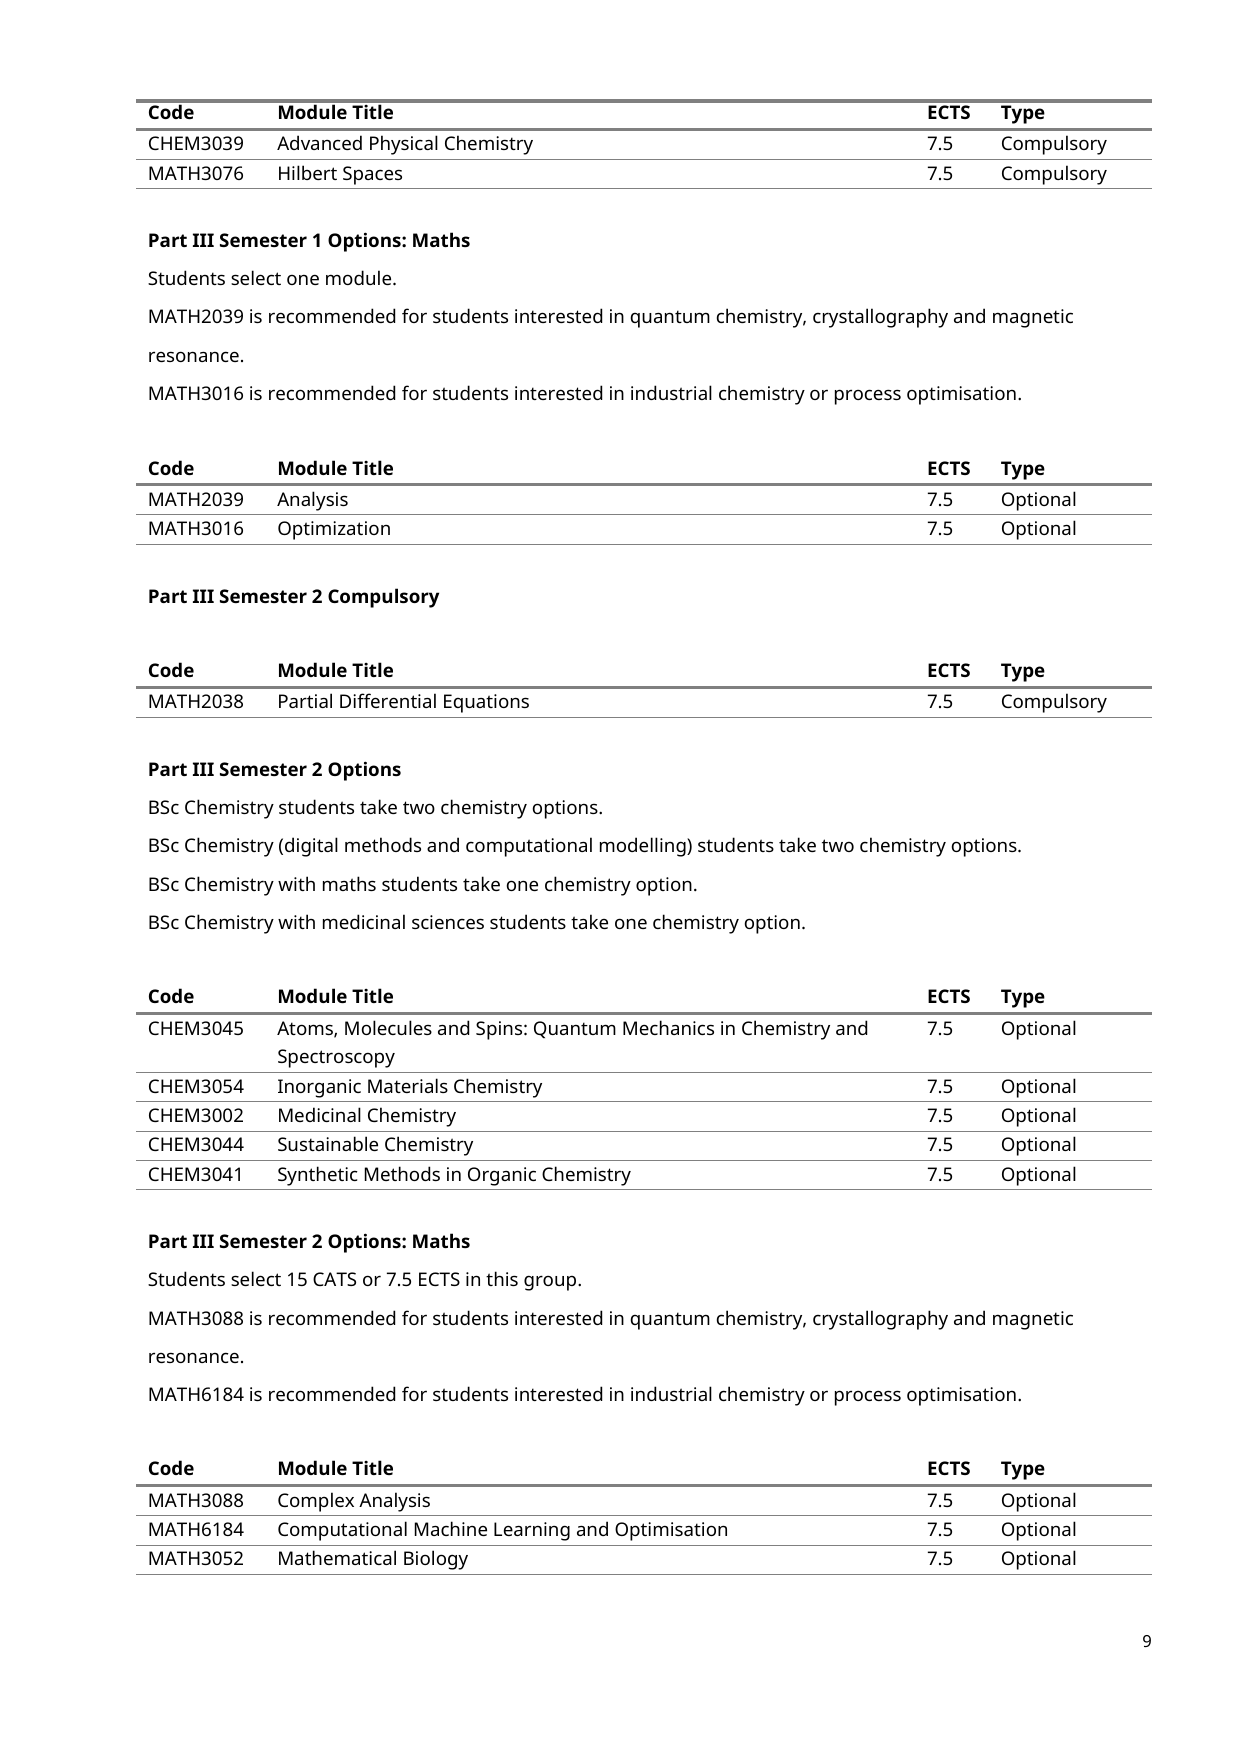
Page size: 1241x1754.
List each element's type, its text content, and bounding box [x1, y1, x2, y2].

table_cell 7.5 [916, 1161, 989, 1189]
table_cell Partial Differential Equations [266, 689, 916, 717]
table_cell Mathematical Biology [266, 1546, 916, 1574]
table_cell 7.5 [916, 689, 989, 717]
table_cell Optional [989, 1073, 1152, 1101]
table_cell Type [989, 984, 1152, 1012]
table_cell Module Title [266, 455, 916, 483]
table_cell Module Title [266, 103, 916, 127]
table_cell MATH6184 [136, 1516, 266, 1544]
table_cell Compulsory [989, 689, 1152, 717]
table_cell Advanced Physical Chemistry [266, 131, 916, 159]
table_cell Compulsory [989, 131, 1152, 159]
table_cell Optional [989, 515, 1152, 544]
table_cell Module Title [266, 1456, 916, 1484]
table_cell MATH3016 [136, 515, 266, 544]
table_cell Sustainable Chemistry [266, 1132, 916, 1160]
table_cell MATH3088 [136, 1487, 266, 1515]
table_cell Medicinal Chemistry [266, 1102, 916, 1131]
table_cell Code [136, 1456, 266, 1484]
table_cell 7.5 [916, 1073, 989, 1101]
table_cell MATH3076 [136, 160, 266, 188]
table_cell Optional [989, 1516, 1152, 1544]
table_cell ECTS [916, 984, 989, 1012]
table_cell Compulsory [989, 160, 1152, 188]
table_cell 7.5 [916, 515, 989, 544]
table_cell CHEM3054 [136, 1073, 266, 1101]
table_cell Type [989, 1456, 1152, 1484]
table_cell CHEM3002 [136, 1102, 266, 1131]
table_cell Code [136, 658, 266, 686]
table_cell 7.5 [916, 486, 989, 514]
table_cell Atoms, Molecules and Spins: Quantum Mechanics in Chemistry and Spectroscopy [266, 1015, 916, 1072]
table_cell Optional [989, 1015, 1152, 1072]
table_cell Code [136, 455, 266, 483]
table_cell Optional [989, 1132, 1152, 1160]
table_cell MATH2039 [136, 486, 266, 514]
table_cell CHEM3041 [136, 1161, 266, 1189]
table_cell 7.5 [916, 160, 989, 188]
table_cell Synthetic Methods in Organic Chemistry [266, 1161, 916, 1189]
table_cell MATH3052 [136, 1546, 266, 1574]
table_cell 7.5 [916, 1102, 989, 1131]
table_cell Optional [989, 1102, 1152, 1131]
table_cell 7.5 [916, 131, 989, 159]
table_cell Code [136, 984, 266, 1012]
table_cell ECTS [916, 1456, 989, 1484]
table_cell 7.5 [916, 1546, 989, 1574]
table_cell Part III Semester 2 Compulsory [136, 545, 1152, 657]
table_cell Inorganic Materials Chemistry [266, 1073, 916, 1101]
table_cell Hilbert Spaces [266, 160, 916, 188]
table_cell Optimization [266, 515, 916, 544]
table_cell ECTS [916, 658, 989, 686]
table_cell 7.5 [916, 1132, 989, 1160]
table_cell Module Title [266, 658, 916, 686]
table_cell Part III Semester 1 Options: Maths Students select one module. MATH2039 is recommended for students interested in quantum chemistry, crystallography and magnetic resonance. MATH3016 is recommended for students interested in industrial chemistry or process optimisation. [136, 189, 1152, 455]
table_cell Optional [989, 1487, 1152, 1515]
table_cell CHEM3039 [136, 131, 266, 159]
table_cell Type [989, 658, 1152, 686]
table_cell ECTS [916, 103, 989, 127]
table_cell ECTS [916, 455, 989, 483]
table_cell Part III Semester 2 Options: Maths Students select 15 CATS or 7.5 ECTS in this group. MATH3088 is recommended for students interested in quantum chemistry, crystallography and magnetic resonance. MATH6184 is recommended for students interested in industrial chemistry or process optimisation. [136, 1190, 1152, 1456]
table_cell [136, 1575, 1152, 1606]
table_cell Part III Semester 2 Options BSc Chemistry students take two chemistry options. BSc Chemistry (digital methods and computational modelling) students take two chemistry options. BSc Chemistry with maths students take one chemistry option. BSc Chemistry with medicinal sciences students take one chemistry option. [136, 718, 1152, 984]
table_cell Type [989, 103, 1152, 127]
table_cell Computational Machine Learning and Optimisation [266, 1516, 916, 1544]
table_cell Complex Analysis [266, 1487, 916, 1515]
table_cell Analysis [266, 486, 916, 514]
table_cell Type [989, 455, 1152, 483]
table_cell Optional [989, 1546, 1152, 1574]
table_cell 7.5 [916, 1516, 989, 1544]
table_cell 7.5 [916, 1487, 989, 1515]
table_cell MATH2038 [136, 689, 266, 717]
table_cell CHEM3045 [136, 1015, 266, 1072]
table_cell 7.5 [916, 1015, 989, 1072]
table_cell CHEM3044 [136, 1132, 266, 1160]
table_cell Optional [989, 1161, 1152, 1189]
table_cell Code [136, 103, 266, 127]
table_cell Module Title [266, 984, 916, 1012]
table_cell Optional [989, 486, 1152, 514]
